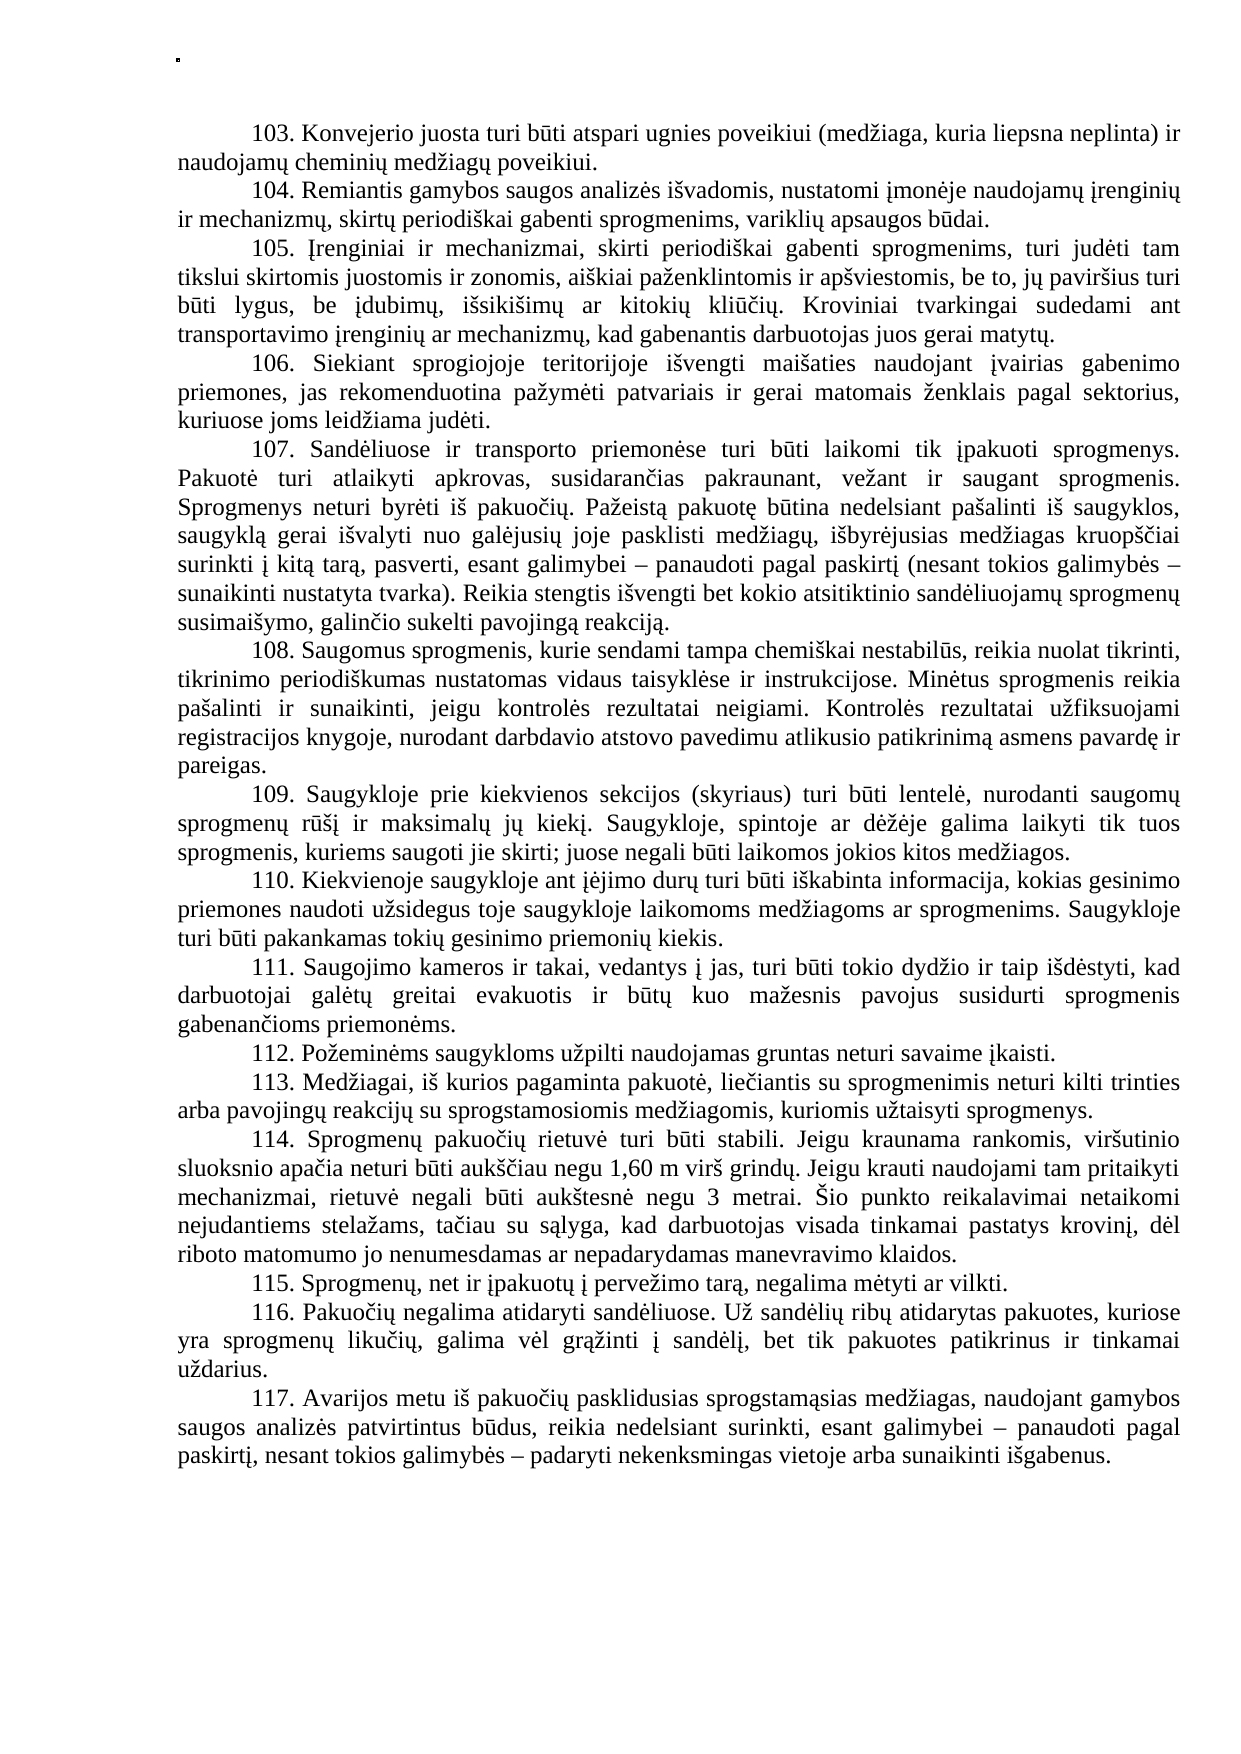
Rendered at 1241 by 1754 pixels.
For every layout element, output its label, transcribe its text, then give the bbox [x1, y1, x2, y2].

text 114. Sprogmenų pakuočių rietuvė turi būti stabili. Jeigu kraunama rankomis, viršutinio sluoksnio apačia neturi būti aukščiau negu 1,60 m virš grindų. Jeigu krauti naudojami tam pritaikyti mechanizmai, rietuvė negali būti aukštesnė negu 3 metrai. Šio punkto reikalavimai netaikomi nejudantiems stelažams, tačiau su sąlyga, kad darbuotojas visada tinkamai pastatys krovinį, dėl riboto matomumo jo nenumesdamas ar nepadarydamas manevravimo klaidos. [177, 1124, 1181, 1268]
text 107. Sandėliuose ir transporto priemonėse turi būti laikomi tik įpakuoti sprogmenys. Pakuotė turi atlaikyti apkrovas, susidarančias pakraunant, vežant ir saugant sprogmenis. Sprogmenys neturi byrėti iš pakuočių. Pažeistą pakuotę būtina nedelsiant pašalinti iš saugyklos, saugyklą gerai išvalyti nuo galėjusių joje pasklisti medžiagų, išbyrėjusias medžiagas kruopščiai surinkti į kitą tarą, pasverti, esant galimybei – panaudoti pagal paskirtį (nesant tokios galimybės – sunaikinti nustatyta tvarka). Reikia stengtis išvengti bet kokio atsitiktinio sandėliuojamų sprogmenų susimaišymo, galinčio sukelti pavojingą reakciją. [177, 434, 1181, 636]
text 113. Medžiagai, iš kurios pagaminta pakuotė, liečiantis su sprogmenimis neturi kilti trinties arba pavojingų reakcijų su sprogstamosiomis medžiagomis, kuriomis užtaisyti sprogmenys. [177, 1067, 1181, 1124]
text 103. Konvejerio juosta turi būti atspari ugnies poveikiui (medžiaga, kuria liepsna neplinta) ir naudojamų cheminių medžiagų poveikiui. [177, 118, 1181, 176]
text 116. Pakuočių negalima atidaryti sandėliuose. Už sandėlių ribų atidarytas pakuotes, kuriose yra sprogmenų likučių, galima vėl grąžinti į sandėlį, bet tik pakuotes patikrinus ir tinkamai uždarius. [177, 1297, 1181, 1383]
text 117. Avarijos metu iš pakuočių pasklidusias sprogstamąsias medžiagas, naudojant gamybos saugos analizės patvirtintus būdus, reikia nedelsiant surinkti, esant galimybei – panaudoti pagal paskirtį, nesant tokios galimybės – padaryti nekenksmingas vietoje arba sunaikinti išgabenus. [177, 1383, 1181, 1469]
text 112. Požeminėms saugykloms užpilti naudojamas gruntas neturi savaime įkaisti. [177, 1038, 1181, 1067]
text 115. Sprogmenų, net ir įpakuotų į pervežimo tarą, negalima mėtyti ar vilkti. [177, 1268, 1181, 1297]
text 108. Saugomus sprogmenis, kurie sendami tampa chemiškai nestabilūs, reikia nuolat tikrinti, tikrinimo periodiškumas nustatomas vidaus taisyklėse ir instrukcijose. Minėtus sprogmenis reikia pašalinti ir sunaikinti, jeigu kontrolės rezultatai neigiami. Kontrolės rezultatai užfiksuojami registracijos knygoje, nurodant darbdavio atstovo pavedimu atlikusio patikrinimą asmens pavardę ir pareigas. [177, 636, 1181, 779]
text 105. Įrenginiai ir mechanizmai, skirti periodiškai gabenti sprogmenims, turi judėti tam tikslui skirtomis juostomis ir zonomis, aiškiai paženklintomis ir apšviestomis, be to, jų paviršius turi būti lygus, be įdubimų, išsikišimų ar kitokių kliūčių. Kroviniai tvarkingai sudedami ant transportavimo įrenginių ar mechanizmų, kad gabenantis darbuotojas juos gerai matytų. [177, 233, 1181, 348]
text 104. Remiantis gamybos saugos analizės išvadomis, nustatomi įmonėje naudojamų įrenginių ir mechanizmų, skirtų periodiškai gabenti sprogmenims, variklių apsaugos būdai. [177, 176, 1181, 233]
text 110. Kiekvienoje saugykloje ant įėjimo durų turi būti iškabinta informacija, kokias gesinimo priemones naudoti užsidegus toje saugykloje laikomoms medžiagoms ar sprogmenims. Saugykloje turi būti pakankamas tokių gesinimo priemonių kiekis. [177, 866, 1181, 952]
text 106. Siekiant sprogiojoje teritorijoje išvengti maišaties naudojant įvairias gabenimo priemones, jas rekomenduotina pažymėti patvariais ir gerai matomais ženklais pagal sektorius, kuriuose joms leidžiama judėti. [177, 348, 1181, 434]
text 111. Saugojimo kameros ir takai, vedantys į jas, turi būti tokio dydžio ir taip išdėstyti, kad darbuotojai galėtų greitai evakuotis ir būtų kuo mažesnis pavojus susidurti sprogmenis gabenančioms priemonėms. [177, 952, 1181, 1038]
text 109. Saugykloje prie kiekvienos sekcijos (skyriaus) turi būti lentelė, nurodanti saugomų sprogmenų rūšį ir maksimalų jų kiekį. Saugykloje, spintoje ar dėžėje galima laikyti tik tuos sprogmenis, kuriems saugoti jie skirti; juose negali būti laikomos jokios kitos medžiagos. [177, 779, 1181, 866]
